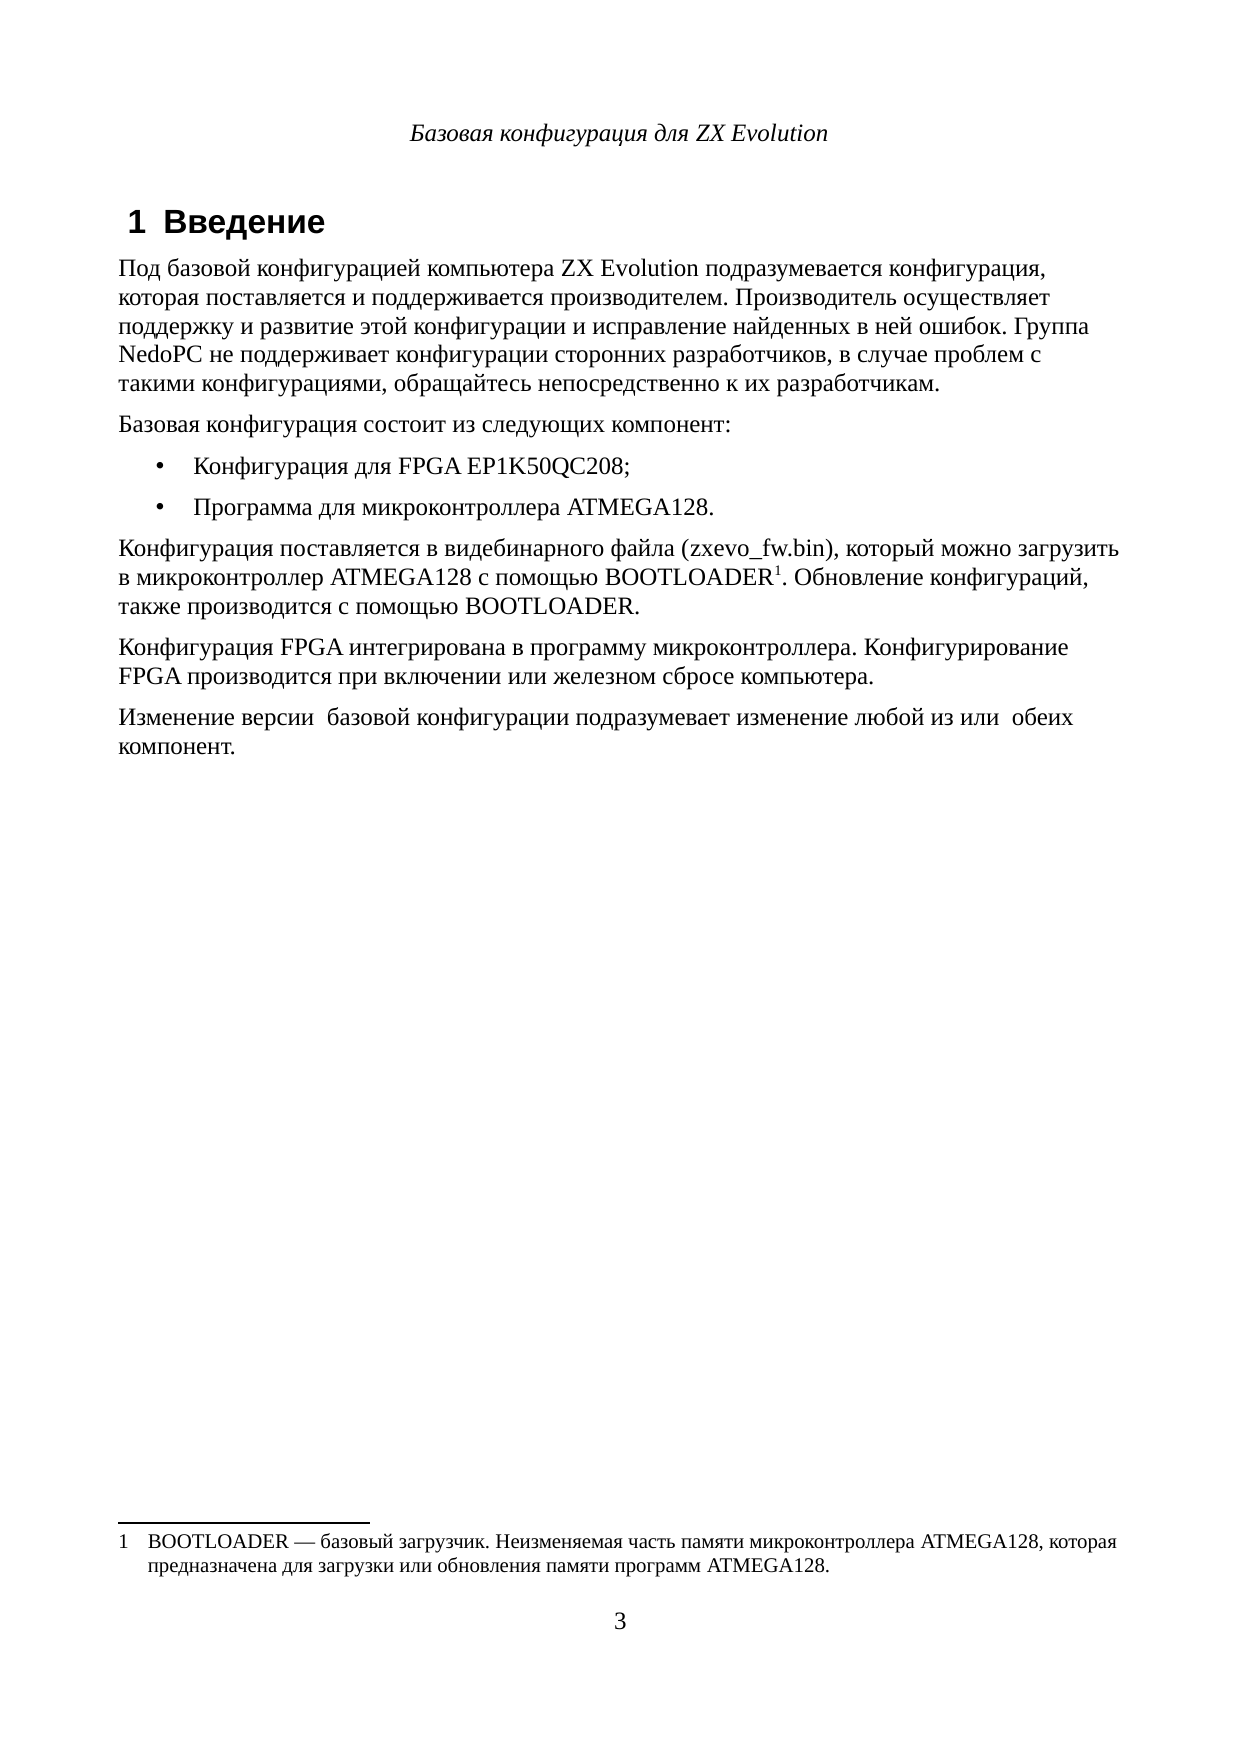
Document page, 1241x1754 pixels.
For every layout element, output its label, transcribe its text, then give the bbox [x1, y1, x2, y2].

text Под базовой конфигурацией компьютера ZX Evolution подразумевается конфигурация, которая поставляется и поддерживается производителем. Производитель осуществляет поддержку и развитие этой конфигурации и исправление найденных в ней ошибок. Группа NedoPC не поддерживает конфигурации сторонних разработчиков, в случае проблем с такими конфигурациями, обращайтесь непосредственно к их разработчикам. [118, 253, 1122, 397]
subtitle Введение [118, 202, 1122, 241]
list Программа для микроконтроллера ATMEGA128. [156, 492, 1122, 521]
text Базовая конфигурация состоит из следующих компонент: [118, 409, 1122, 438]
text Конфигурация поставляется в видебинарного файла (zxevo_fw.bin), который можно загрузить в микроконтроллер ATMEGA128 с помощью BOOTLOADER. Обновление конфигураций, также производится с помощью BOOTLOADER. [118, 533, 1122, 619]
list Конфигурация для FPGA EP1K50QC208; [156, 451, 1122, 479]
text Конфигурация FPGA интегрирована в программу микроконтроллера. Конфигурирование FPGA производится при включении или железном сбросе компьютера. [118, 632, 1122, 689]
text BOOTLOADER — базовый загрузчик. Неизменяемая часть памяти микроконтроллера ATMEGA128, которая предназначена для загрузки или обновления памяти программ ATMEGA128. [118, 1529, 1122, 1577]
text Изменение версии базовой конфигурации подразумевает изменение любой из или обеих компонент. [118, 702, 1122, 759]
